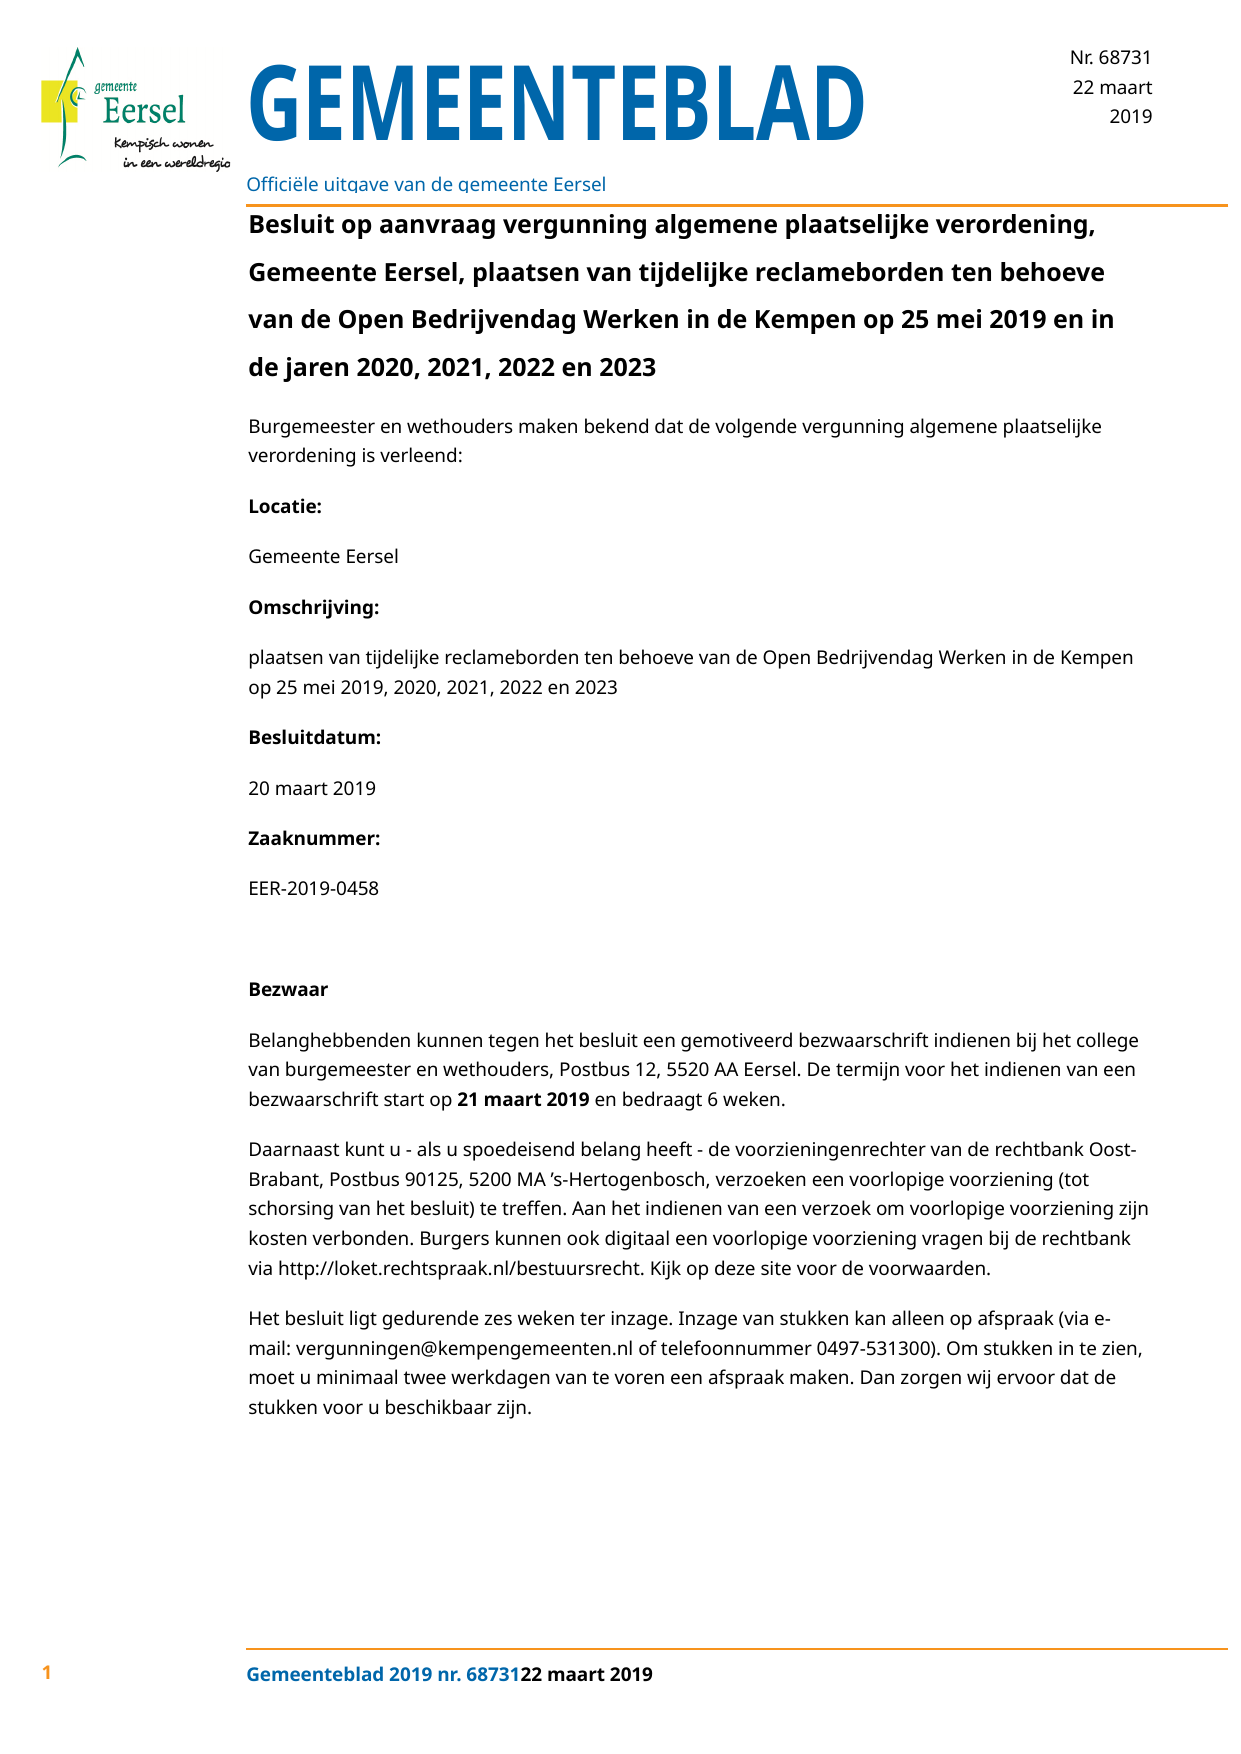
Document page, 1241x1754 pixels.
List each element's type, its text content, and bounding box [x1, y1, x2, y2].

text 20 maart 2019 [248, 775, 1152, 801]
text Belanghebbenden kunnen tegen het besluit een gemotiveerd bezwaarschrift indienen bij het college van burgemeester en wethouders, Postbus 12, 5520 AA Eersel. De termijn voor het indienen van een bezwaarschrift start op 21 maart 2019 en bedraagt 6 weken. [248, 1027, 1152, 1112]
text Het besluit ligt gedurende zes weken ter inzage. Inzage van stukken kan alleen op afspraak (via e-mail: vergunningen@kempengemeenten.nl of telefoonnummer 0497-531300). Om stukken in te zien, moet u minimaal twee werkdagen van te voren een afspraak maken. Dan zorgen wij ervoor dat de stukken voor u beschikbaar zijn. [248, 1305, 1152, 1420]
text Burgemeester en wethouders maken bekend dat de volgende vergunning algemene plaatselijke verordening is verleend: [248, 413, 1152, 468]
text Bezwaar [248, 976, 1152, 1002]
text Daarnaast kunt u - als u spoedeisend belang heeft - de voorzieningenrechter van de rechtbank Oost-Brabant, Postbus 90125, 5200 MA ’s-Hertogenbosch, verzoeken een voorlopige voorziening (tot schorsing van het besluit) te treffen. Aan het indienen van een verzoek om voorlopige voorziening zijn kosten verbonden. Burgers kunnen ook digitaal een voorlopige voorziening vragen bij de rechtbank via http://loket.rechtspraak.nl/bestuursrecht. Kijk op deze site voor de voorwaarden. [248, 1136, 1152, 1281]
text Zaaknummer: [248, 825, 1152, 851]
text Gemeente Eersel [248, 543, 1152, 569]
text Locatie: [248, 493, 1152, 519]
text plaatsen van tijdelijke reclameborden ten behoeve van de Open Bedrijvendag Werken in de Kempen op 25 mei 2019, 2020, 2021, 2022 en 2023 [248, 644, 1152, 700]
text Besluit op aanvraag vergunning algemene plaatselijke verordening, Gemeente Eersel, plaatsen van tijdelijke reclameborden ten behoeve van de Open Bedrijvendag Werken in de Kempen op 25 mei 2019 en in de jaren 2020, 2021, 2022 en 2023 [248, 207, 1152, 384]
text Besluitdatum: [248, 724, 1152, 750]
text Omschrijving: [248, 594, 1152, 620]
text EER-2019-0458 [248, 876, 1152, 901]
picture [41, 47, 231, 172]
